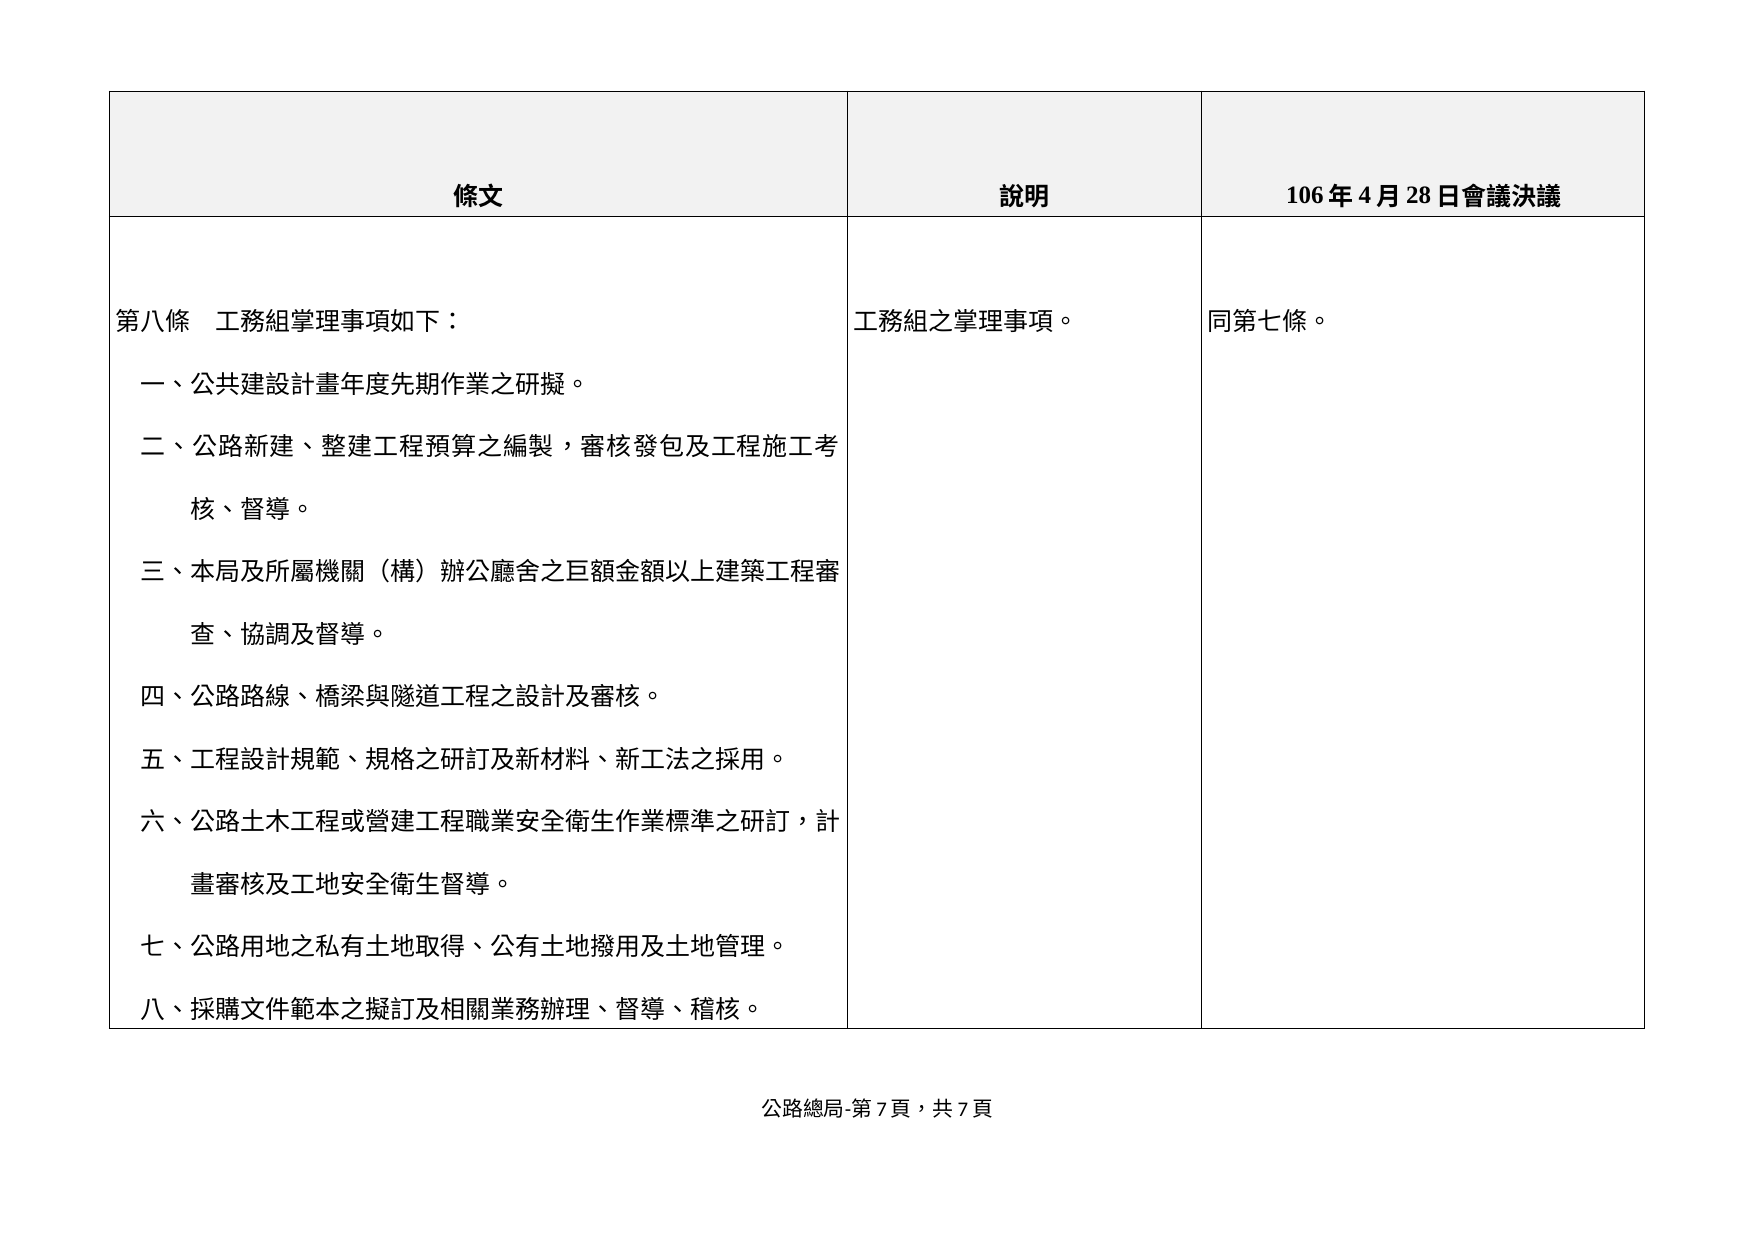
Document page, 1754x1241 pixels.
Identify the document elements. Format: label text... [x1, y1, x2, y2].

table_header 條文 [110, 92, 847, 216]
table_header 說明 [848, 92, 1201, 216]
table_cell 同第七條。 [1202, 217, 1644, 1028]
table_cell 第八條 工務組掌理事項如下： 一、公共建設計畫年度先期作業之研擬。 二、公路新建、整建工程預算之編製，審核發包及工程施工考核、督導。 三、本局及所屬機關（構）辦公廳舍之巨額金額以上建築工程審查、協調及督導。 四、公路路線、橋梁與隧道工程之設計及審核。 五、工程設計規範、規格之研訂及新材料、新工法之採用。 六、公路土木工程或營建工程職業安全衛生作業標準之研訂，計畫審核及工地安全衛生督導。 七、公路用地之私有土地取得、公有土地撥用及土地管理。 八、採購文件範本之擬訂及相關業務辦理、督導、稽核。 [110, 217, 847, 1028]
table_cell 工務組之掌理事項。 [848, 217, 1201, 1028]
table_header 106年4月28日會議決議 [1202, 92, 1644, 216]
